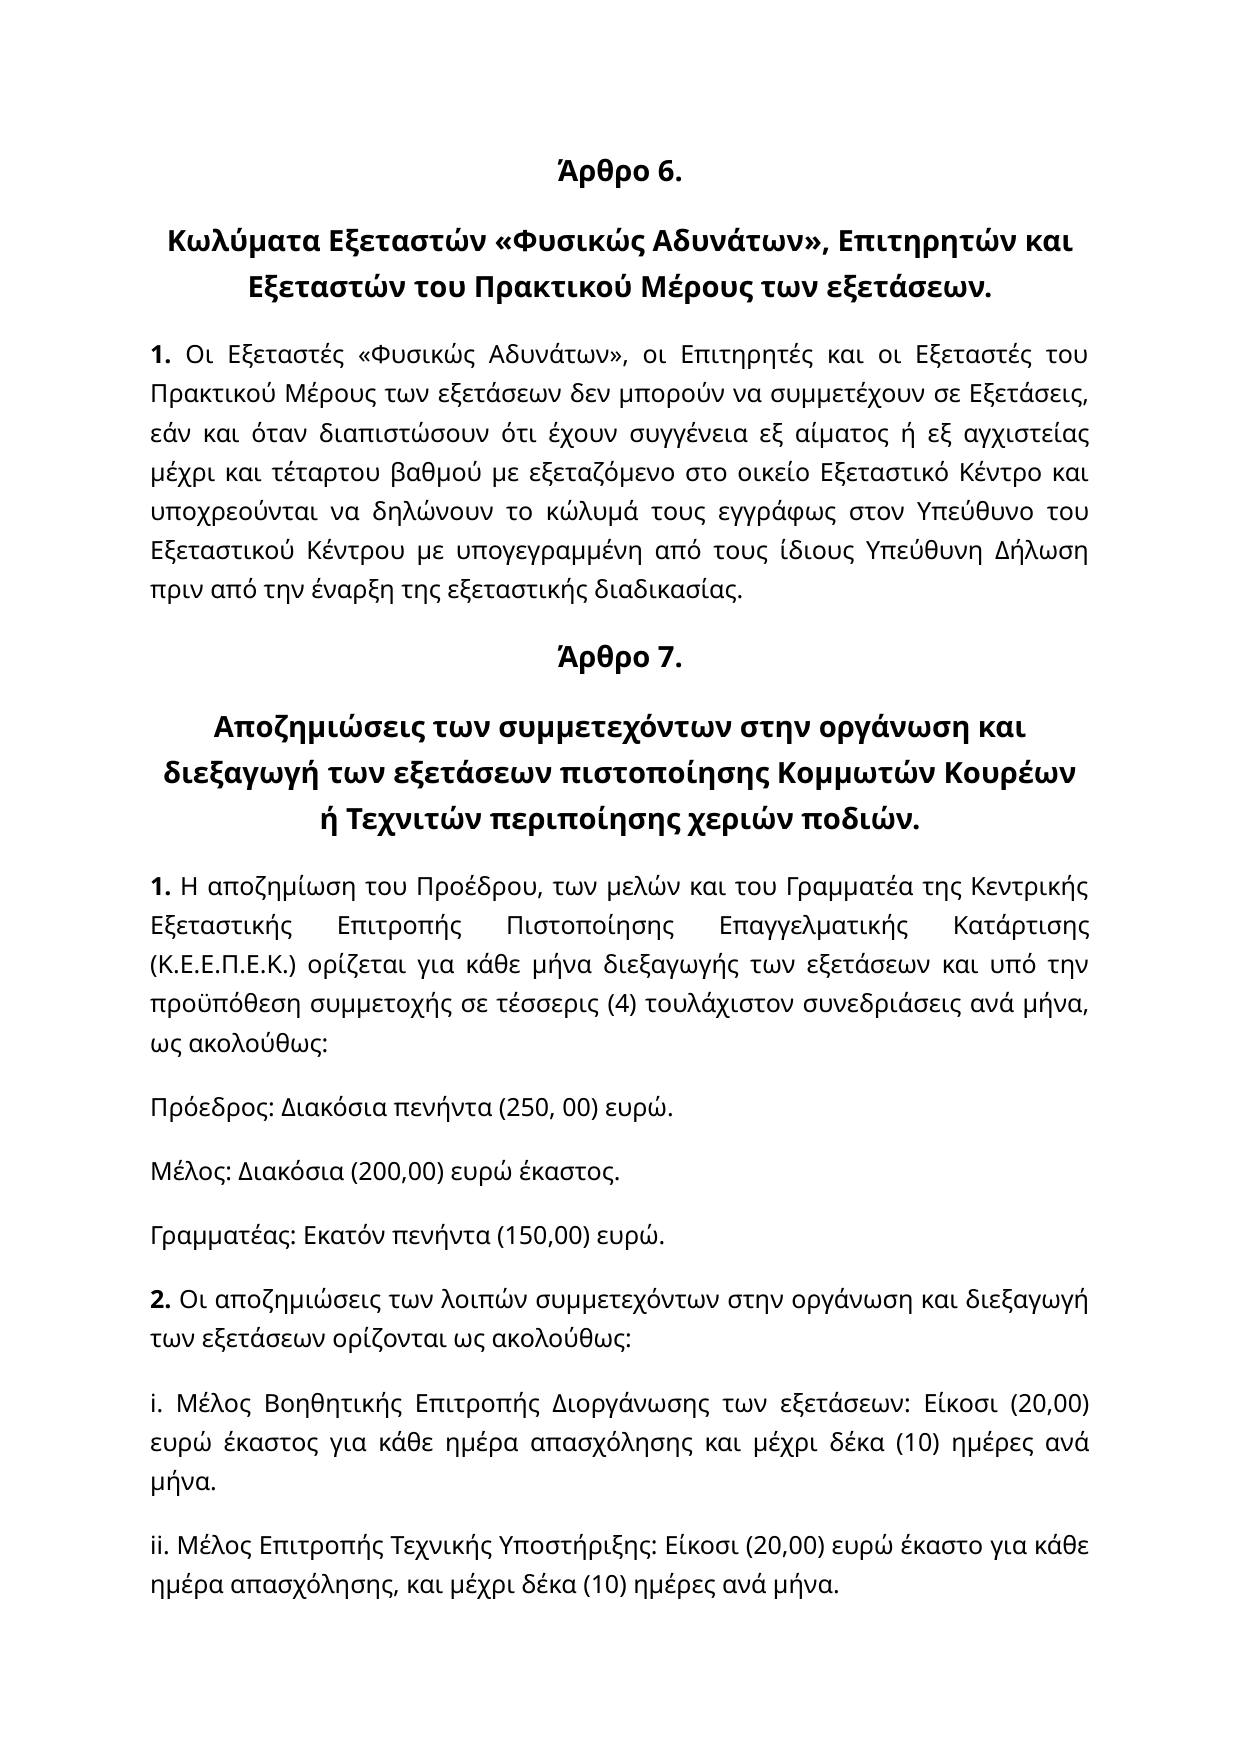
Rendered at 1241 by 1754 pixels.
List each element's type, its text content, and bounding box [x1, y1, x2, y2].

text i. Μέλος Βοηθητικής Επιτροπής Διοργάνωσης των εξετάσεων: Είκοσι (20,00) ευρώ έκαστος για κάθε ημέρα απασχόλησης και μέχρι δέκα (10) ημέρες ανά μήνα. [150, 1385, 1090, 1498]
text ii. Μέλος Επιτροπής Τεχνικής Υποστήριξης: Είκοσι (20,00) ευρώ έκαστο για κάθε ημέρα απασχόλησης, και μέχρι δέκα (10) ημέρες ανά μήνα. [150, 1528, 1090, 1601]
subtitle Άρθρο 6. [150, 150, 1090, 190]
text Μέλος: Διακόσια (200,00) ευρώ έκαστος. [150, 1153, 1090, 1188]
subtitle Άρθρο 7. [150, 636, 1090, 676]
text Γραμματέας: Εκατόν πενήντα (150,00) ευρώ. [150, 1218, 1090, 1252]
subtitle Κωλύματα Εξεταστών «Φυσικώς Αδυνάτων», Επιτηρητών και Εξεταστών του Πρακτικού Μέρους των εξετάσεων. [150, 221, 1090, 306]
text 1. Η αποζημίωση του Προέδρου, των μελών και του Γραμματέα της Κεντρικής Εξεταστικής Επιτροπής Πιστοποίησης Επαγγελματικής Κατάρτισης (Κ.Ε.Ε.Π.Ε.Κ.) ορίζεται για κάθε μήνα διεξαγωγής των εξετάσεων και υπό την προϋπόθεση συμμετοχής σε τέσσερις (4) τουλάχιστον συνεδριάσεις ανά μήνα, ως ακολούθως: [150, 868, 1090, 1059]
subtitle Αποζημιώσεις των συμμετεχόντων στην οργάνωση και διεξαγωγή των εξετάσεων πιστοποίησης Κομμωτών Κουρέων ή Τεχνιτών περιποίησης χεριών ποδιών. [150, 707, 1090, 838]
text Πρόεδρος: Διακόσια πενήντα (250, 00) ευρώ. [150, 1089, 1090, 1123]
text 2. Οι αποζημιώσεις των λοιπών συμμετεχόντων στην οργάνωση και διεξαγωγή των εξετάσεων ορίζονται ως ακολούθως: [150, 1282, 1090, 1355]
text 1. Οι Εξεταστές «Φυσικώς Αδυνάτων», οι Επιτηρητές και οι Εξεταστές του Πρακτικού Μέρους των εξετάσεων δεν μπορούν να συμμετέχουν σε Εξετάσεις, εάν και όταν διαπιστώσουν ότι έχουν συγγένεια εξ αίματος ή εξ αγχιστείας μέχρι και τέταρτου βαθμού με εξεταζόμενο στο οικείο Εξεταστικό Κέντρο και υποχρεούνται να δηλώνουν το κώλυμά τους εγγράφως στον Υπεύθυνο του Εξεταστικού Κέντρου με υπογεγραμμένη από τους ίδιους Υπεύθυνη Δήλωση πριν από την έναρξη της εξεταστικής διαδικασίας. [150, 337, 1090, 606]
